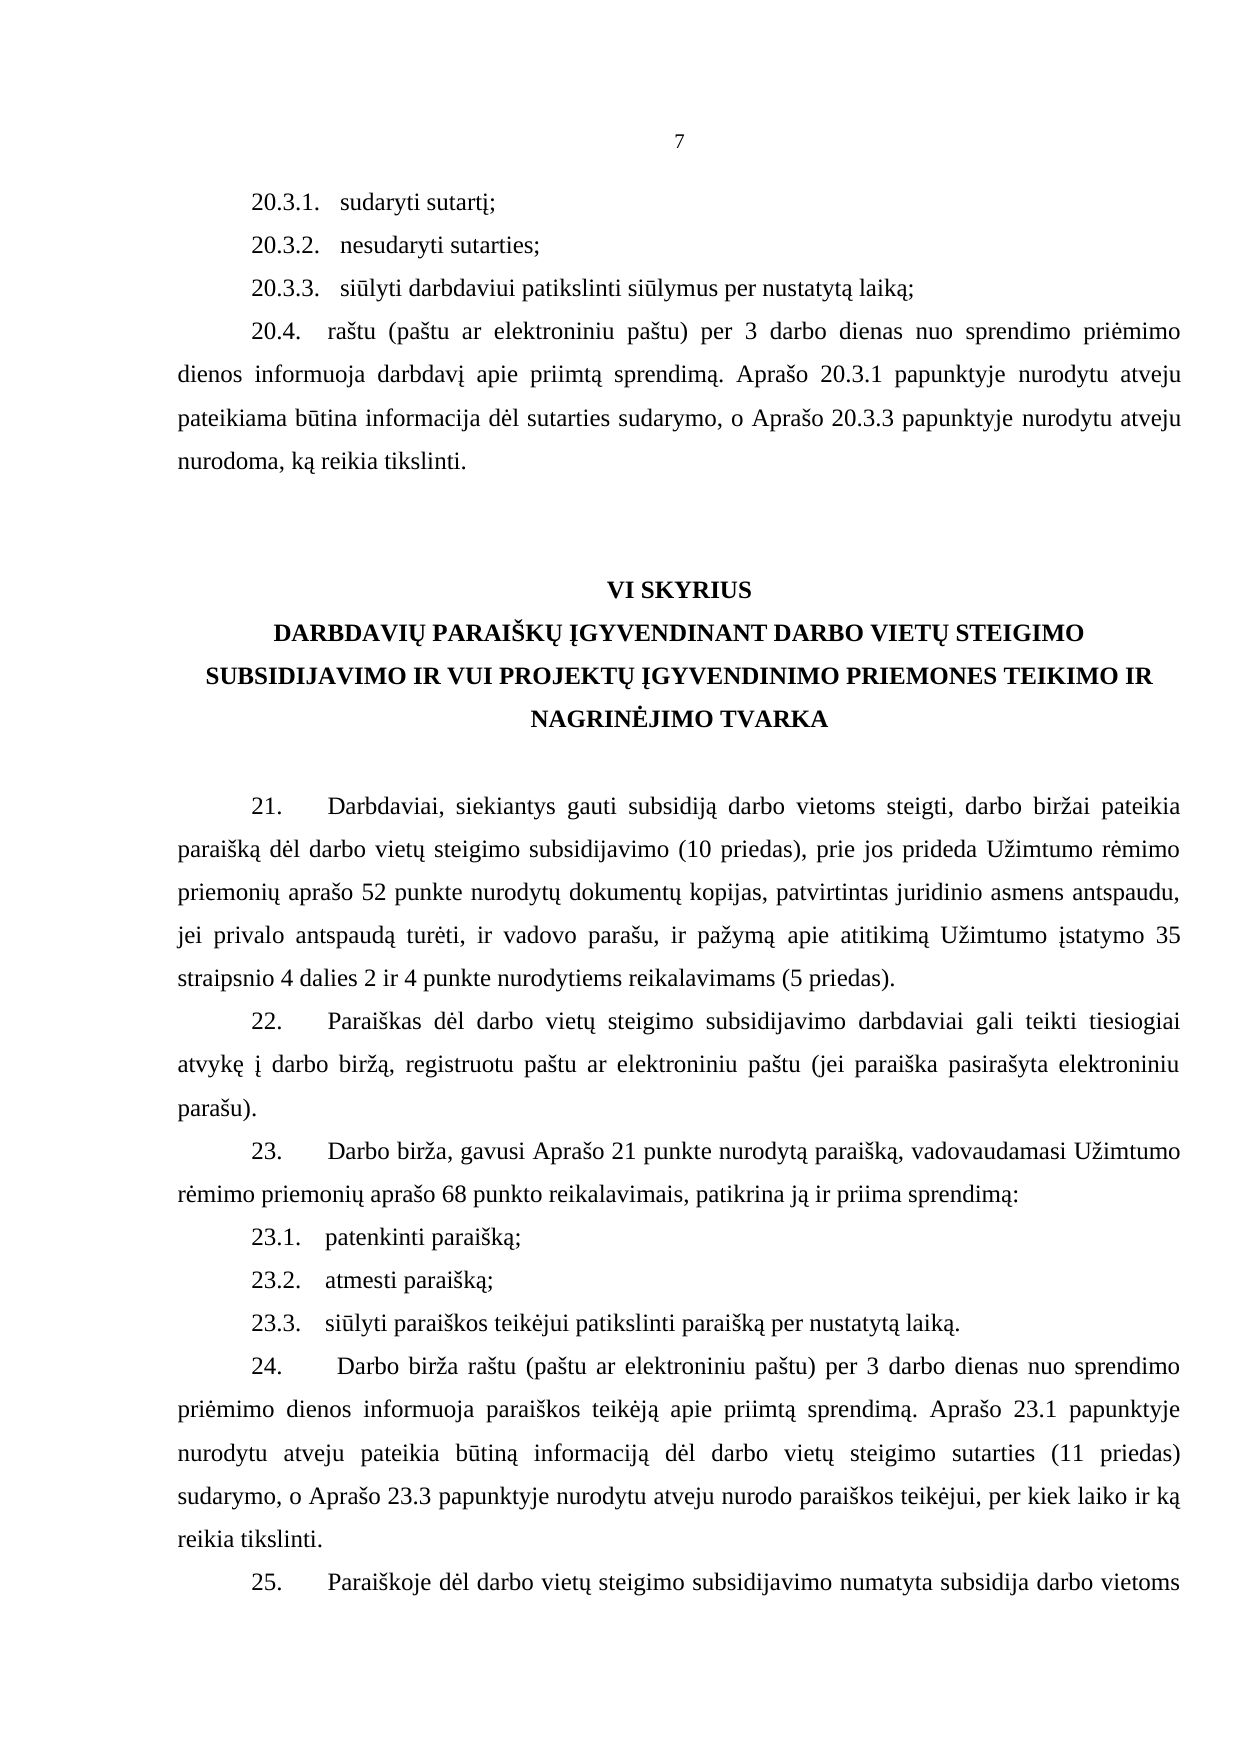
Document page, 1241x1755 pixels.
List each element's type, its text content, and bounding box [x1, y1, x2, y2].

text 25. Paraiškoje dėl darbo vietų steigimo subsidijavimo numatyta subsidija darbo vietoms [177, 1567, 1181, 1596]
text 20.4. raštu (paštu ar elektroniniu paštu) per 3 darbo dienas nuo sprendimo priėmimo dienos informuoja darbdavį apie priimtą sprendimą. Aprašo 20.3.1 papunktyje nurodytu atveju pateikiama būtina informacija dėl sutarties sudarymo, o Aprašo 20.3.3 papunktyje nurodytu atveju nurodoma, ką reikia tikslinti. [177, 316, 1181, 474]
text 23. Darbo birža, gavusi Aprašo 21 punkte nurodytą paraišką, vadovaudamasi Užimtumo rėmimo priemonių aprašo 68 punkto reikalavimais, patikrina ją ir priima sprendimą: [177, 1136, 1181, 1208]
text 21. Darbdaviai, siekiantys gauti subsidiją darbo vietoms steigti, darbo biržai pateikia paraišką dėl darbo vietų steigimo subsidijavimo (10 priedas), prie jos prideda Užimtumo rėmimo priemonių aprašo 52 punkte nurodytų dokumentų kopijas, patvirtintas juridinio asmens antspaudu, jei privalo antspaudą turėti, ir vadovo parašu, ir pažymą apie atitikimą Užimtumo įstatymo 35 straipsnio 4 dalies 2 ir 4 punkte nurodytiems reikalavimams (5 priedas). [177, 791, 1181, 992]
text 20.3.2. nesudaryti sutarties; [177, 230, 1181, 259]
text VI SKYRIUS [177, 575, 1181, 604]
text 20.3.1. sudaryti sutartį; [177, 187, 1181, 216]
text 24. Darbo birža raštu (paštu ar elektroniniu paštu) per 3 darbo dienas nuo sprendimo priėmimo dienos informuoja paraiškos teikėją apie priimtą sprendimą. Aprašo 23.1 papunktyje nurodytu atveju pateikia būtiną informaciją dėl darbo vietų steigimo sutarties (11 priedas) sudarymo, o Aprašo 23.3 papunktyje nurodytu atveju nurodo paraiškos teikėjui, per kiek laiko ir ką reikia tikslinti. [177, 1351, 1181, 1553]
text 20.3.3. siūlyti darbdaviui patikslinti siūlymus per nustatytą laiką; [177, 273, 1181, 302]
text 23.2. atmesti paraišką; [177, 1265, 1181, 1294]
text 22. Paraiškas dėl darbo vietų steigimo subsidijavimo darbdaviai gali teikti tiesiogiai atvykę į darbo biržą, registruotu paštu ar elektroniniu paštu (jei paraiška pasirašyta elektroniniu parašu). [177, 1006, 1181, 1121]
text 23.3. siūlyti paraiškos teikėjui patikslinti paraišką per nustatytą laiką. [177, 1308, 1181, 1337]
text 23.1. patenkinti paraišką; [177, 1222, 1181, 1251]
text DARBDAVIŲ PARAIŠKŲ ĮGYVENDINANT DARBO VIETŲ STEIGIMO SUBSIDIJAVIMO IR VUI PROJEKTŲ ĮGYVENDINIMO PRIEMONES TEIKIMO IR NAGRINĖJIMO TVARKA [177, 618, 1181, 733]
